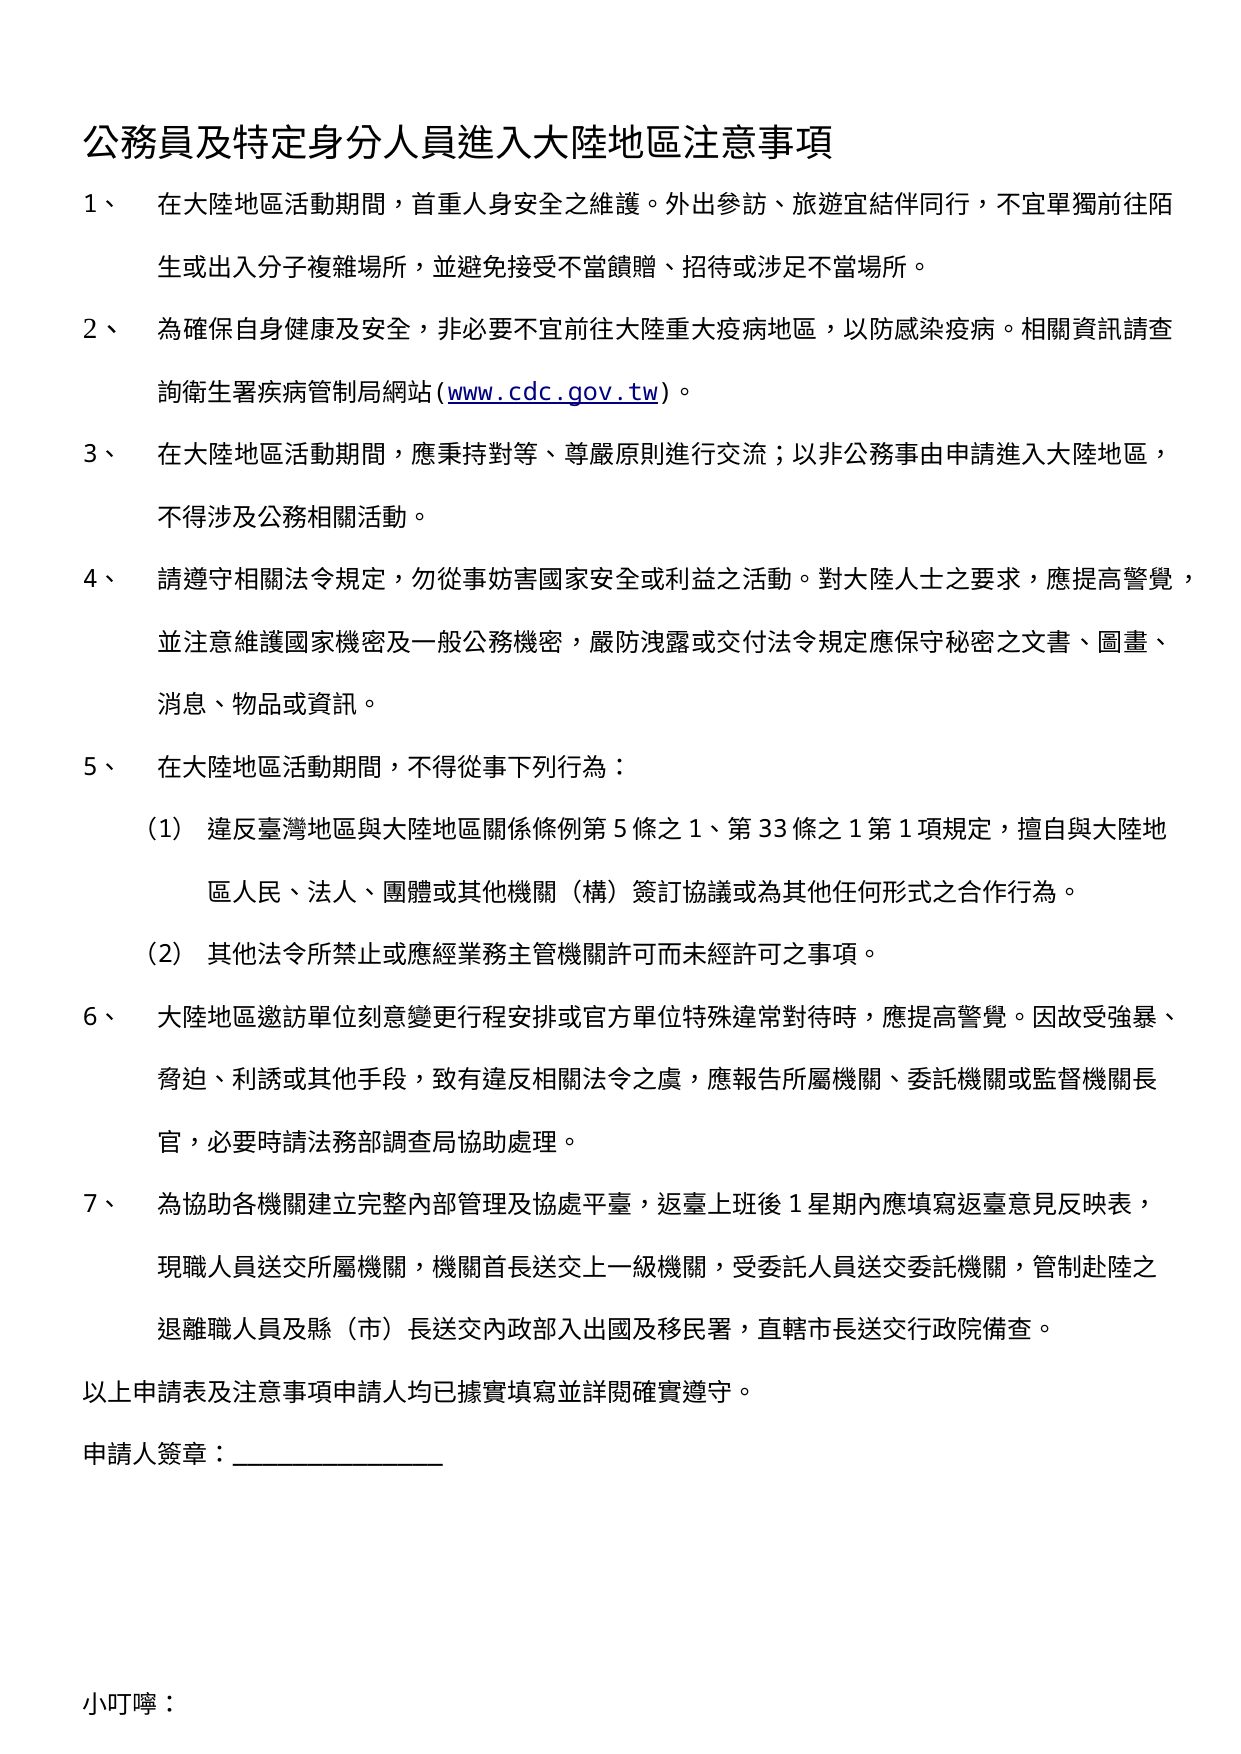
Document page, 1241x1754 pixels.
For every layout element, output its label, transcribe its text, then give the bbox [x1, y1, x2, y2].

list 其他法令所禁止或應經業務主管機關許可而未經許可之事項。 [133, 911, 1177, 973]
list 請遵守相關法令規定，勿從事妨害國家安全或利益之活動。對大陸人士之要求，應提高警覺，並注意維護國家機密及一般公務機密，嚴防洩露或交付法令規定應保守秘密之文書、圖畫、消息、物品或資訊。 [83, 536, 1177, 723]
list 在大陸地區活動期間，不得從事下列行為： [83, 723, 1177, 786]
text 小叮嚀： [83, 1661, 1177, 1723]
list 違反臺灣地區與大陸地區關係條例第5條之1、第33條之1第1項規定，擅自與大陸地區人民、法人、團體或其他機關（構）簽訂協議或為其他任何形式之合作行為。 [133, 786, 1177, 911]
text 以上申請表及注意事項申請人均已據實填寫並詳閱確實遵守。 [83, 1348, 1192, 1411]
text 申請人簽章：______________ [83, 1411, 1192, 1473]
text 公務員及特定身分人員進入大陸地區注意事項 [83, 98, 1200, 161]
list 大陸地區邀訪單位刻意變更行程安排或官方單位特殊違常對待時，應提高警覺。因故受強暴、脅迫、利誘或其他手段，致有違反相關法令之虞，應報告所屬機關、委託機關或監督機關長官，必要時請法務部調查局協助處理。 [83, 973, 1177, 1161]
list 在大陸地區活動期間，首重人身安全之維護。外出參訪、旅遊宜結伴同行，不宜單獨前往陌生或出入分子複雜場所，並避免接受不當饋贈、招待或涉足不當場所。 [83, 161, 1177, 286]
list 為協助各機關建立完整內部管理及協處平臺，返臺上班後1星期內應填寫返臺意見反映表，現職人員送交所屬機關，機關首長送交上一級機關，受委託人員送交委託機關，管制赴陸之退離職人員及縣（市）長送交內政部入出國及移民署，直轄市長送交行政院備查。 [83, 1161, 1177, 1348]
list 為確保自身健康及安全，非必要不宜前往大陸重大疫病地區，以防感染疫病。相關資訊請查詢衛生署疾病管制局網站(www.cdc.gov.tw)。 [83, 286, 1177, 411]
list 在大陸地區活動期間，應秉持對等、尊嚴原則進行交流；以非公務事由申請進入大陸地區，不得涉及公務相關活動。 [83, 411, 1177, 536]
